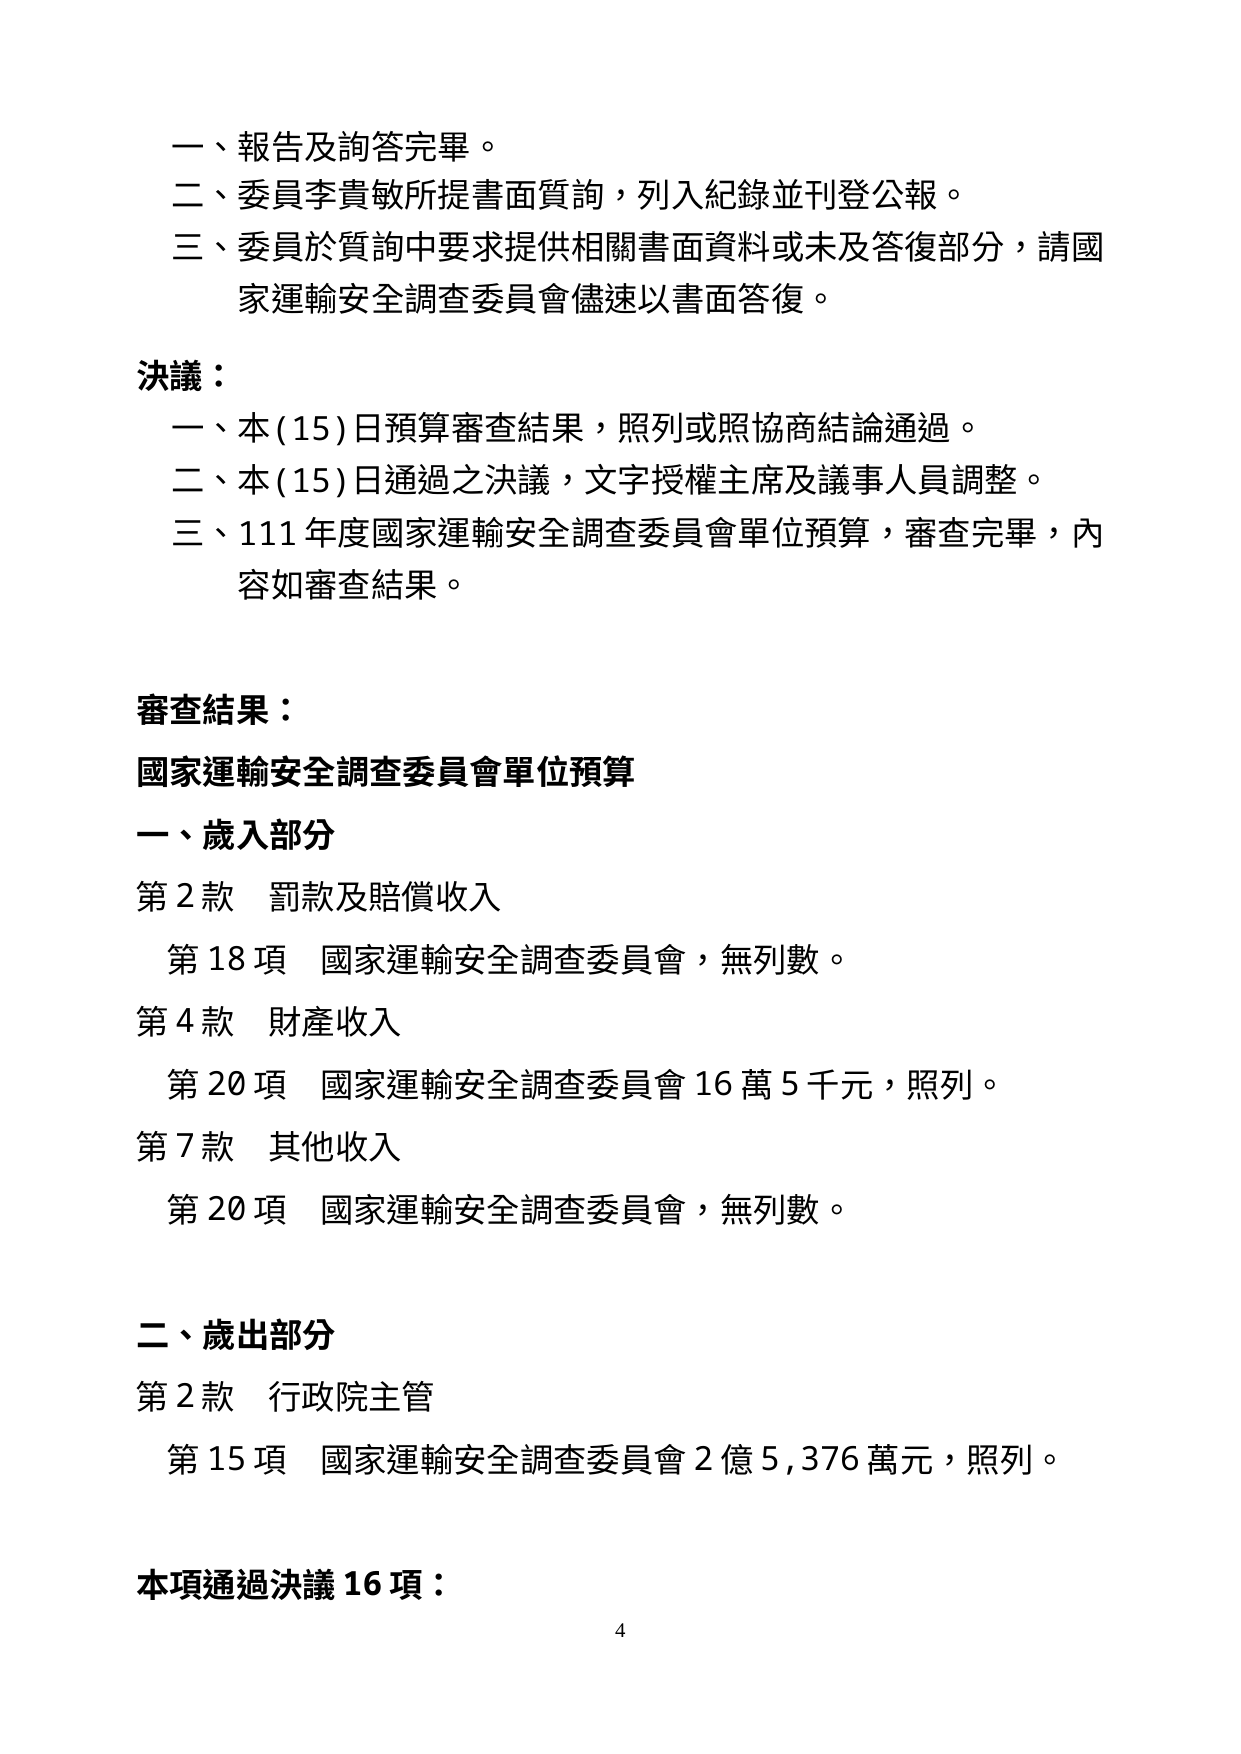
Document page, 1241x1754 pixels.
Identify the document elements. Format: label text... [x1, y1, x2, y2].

text 一、本(15)日預算審查結果，照列或照協商結論通過。 [171, 399, 1104, 451]
text 第18項 國家運輸安全調查委員會，無列數。 [166, 916, 1104, 978]
text 第15項 國家運輸安全調查委員會2億5,376萬元，照列。 [166, 1416, 1104, 1478]
text 第7款 其他收入 [135, 1103, 1104, 1166]
text 一、報告及詢答完畢。 [136, 103, 1104, 166]
text 二、本(15)日通過之決議，文字授權主席及議事人員調整。 [171, 451, 1104, 503]
text 本項通過決議16項： [136, 1541, 1104, 1603]
text 國家運輸安全調查委員會單位預算 [136, 728, 1104, 791]
text 第20項 國家運輸安全調查委員會16萬5千元，照列。 [166, 1041, 1104, 1103]
text 審查結果： [136, 666, 1104, 728]
text 一、歲入部分 [136, 791, 1104, 853]
text 三、委員於質詢中要求提供相關書面資料或未及答復部分，請國家運輸安全調查委員會儘速以書面答復。 [171, 218, 1104, 322]
text 第4款 財產收入 [135, 978, 1104, 1041]
text 決議： [136, 347, 1104, 399]
text 三、111年度國家運輸安全調查委員會單位預算，審查完畢，內容如審查結果。 [171, 503, 1104, 607]
text 第20項 國家運輸安全調查委員會，無列數。 [166, 1166, 1104, 1228]
text 第2款 罰款及賠償收入 [135, 853, 1104, 916]
text 二、歲出部分 [136, 1291, 1104, 1353]
text 二、委員李貴敏所提書面質詢，列入紀錄並刊登公報。 [171, 166, 1104, 218]
text 第2款 行政院主管 [135, 1353, 1104, 1416]
